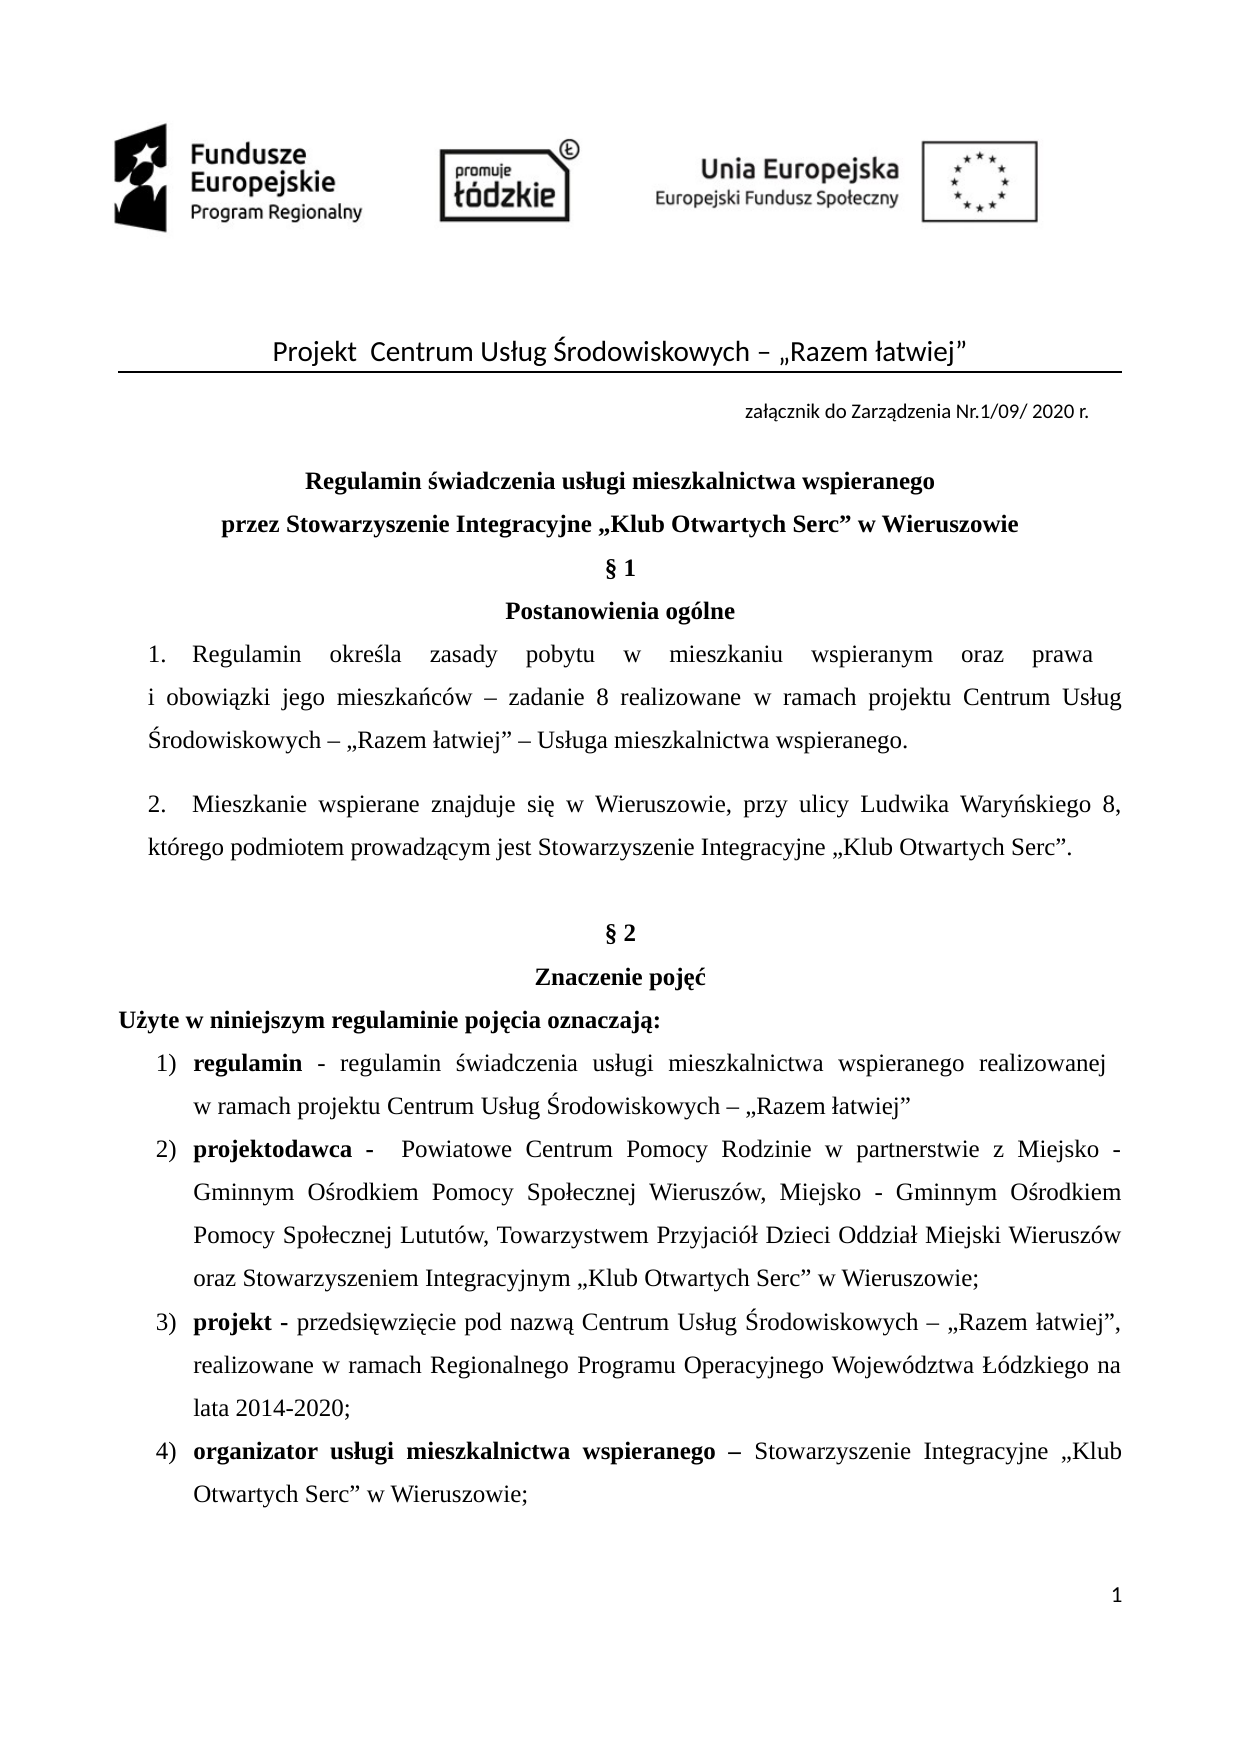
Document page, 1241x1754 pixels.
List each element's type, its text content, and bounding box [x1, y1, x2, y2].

list regulamin - regulamin świadczenia usługi mieszkalnictwa wspieranego realizowanej w ramach projektu Centrum Usług Środowiskowych – „Razem łatwiej” [156, 1048, 1122, 1120]
list Mieszkanie wspierane znajduje się w Wieruszowie, przy ulicy Ludwika Waryńskiego 8, którego podmiotem prowadzącym jest Stowarzyszenie Integracyjne „Klub Otwartych Serc”. [148, 789, 1122, 861]
picture [95, 85, 1053, 273]
text Użyte w niniejszym regulaminie pojęcia oznaczają: [118, 1005, 1122, 1033]
list Regulamin określa zasady pobytu w mieszkaniu wspieranym oraz prawa i obowiązki jego mieszkańców – zadanie 8 realizowane w ramach projektu Centrum Usług Środowiskowych – „Razem łatwiej” – Usługa mieszkalnictwa wspieranego. [148, 639, 1122, 754]
list projektodawca - Powiatowe Centrum Pomocy Rodzinie w partnerstwie z Miejsko - Gminnym Ośrodkiem Pomocy Społecznej Wieruszów, Miejsko - Gminnym Ośrodkiem Pomocy Społecznej Lututów, Towarzystwem Przyjaciół Dzieci Oddział Miejski Wieruszów oraz Stowarzyszeniem Integracyjnym „Klub Otwartych Serc” w Wieruszowie; [156, 1134, 1122, 1292]
text Znaczenie pojęć [118, 962, 1122, 990]
text Postanowienia ogólne [118, 596, 1122, 624]
text § 2 [118, 918, 1122, 947]
list organizator usługi mieszkalnictwa wspieranego – Stowarzyszenie Integracyjne „Klub Otwartych Serc” w Wieruszowie; [156, 1436, 1122, 1508]
text § 1 [118, 553, 1122, 581]
text Regulamin świadczenia usługi mieszkalnictwa wspieranego przez Stowarzyszenie Integracyjne „Klub Otwartych Serc” w Wieruszowie [118, 466, 1122, 538]
list projekt - przedsięwzięcie pod nazwą Centrum Usług Środowiskowych – „Razem łatwiej”, realizowane w ramach Regionalnego Programu Operacyjnego Województwa Łódzkiego na lata 2014-2020; [156, 1307, 1122, 1422]
